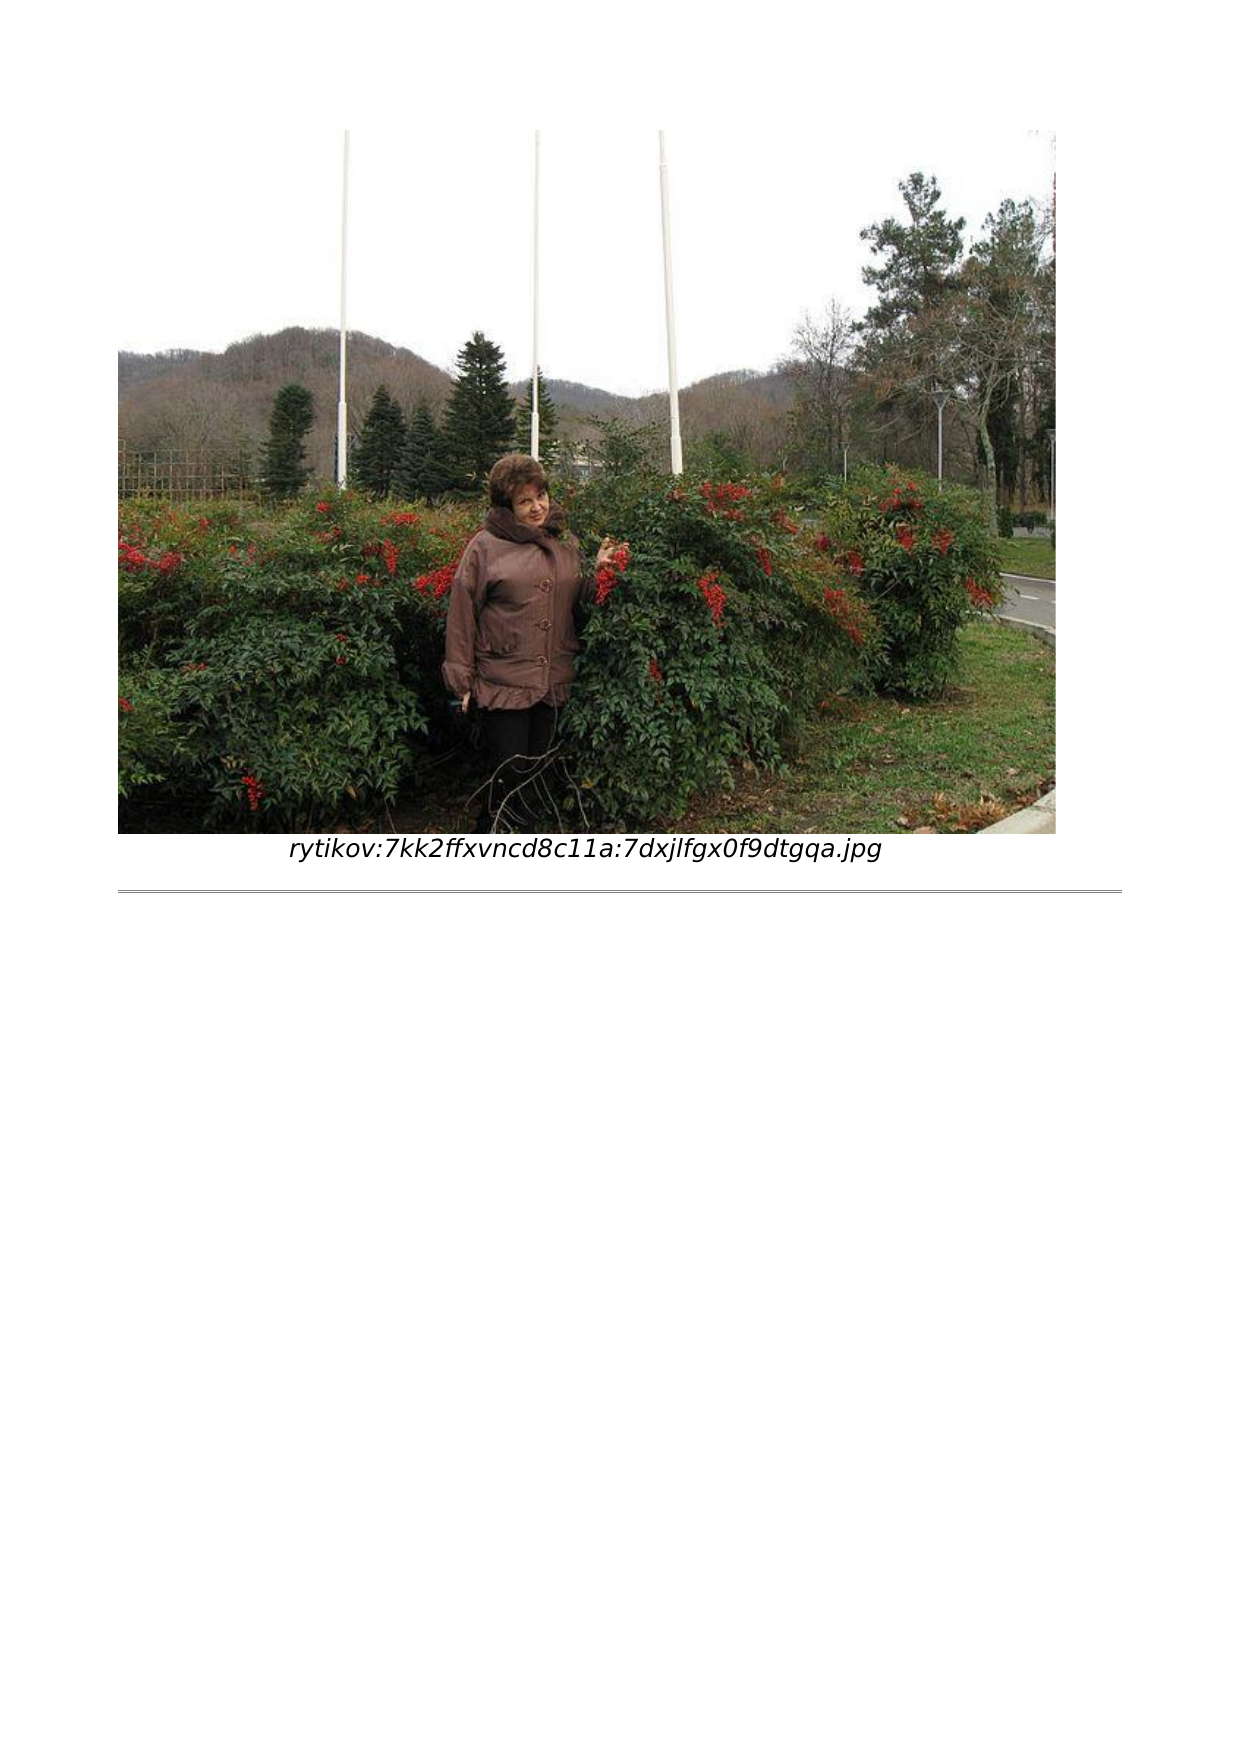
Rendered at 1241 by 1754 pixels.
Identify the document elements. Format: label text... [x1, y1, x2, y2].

picture [118, 130, 1056, 834]
text rytikov:7kk2ffxvncd8c11a:7dxjlfgx0f9dtgqa.jpg [118, 834, 1056, 863]
